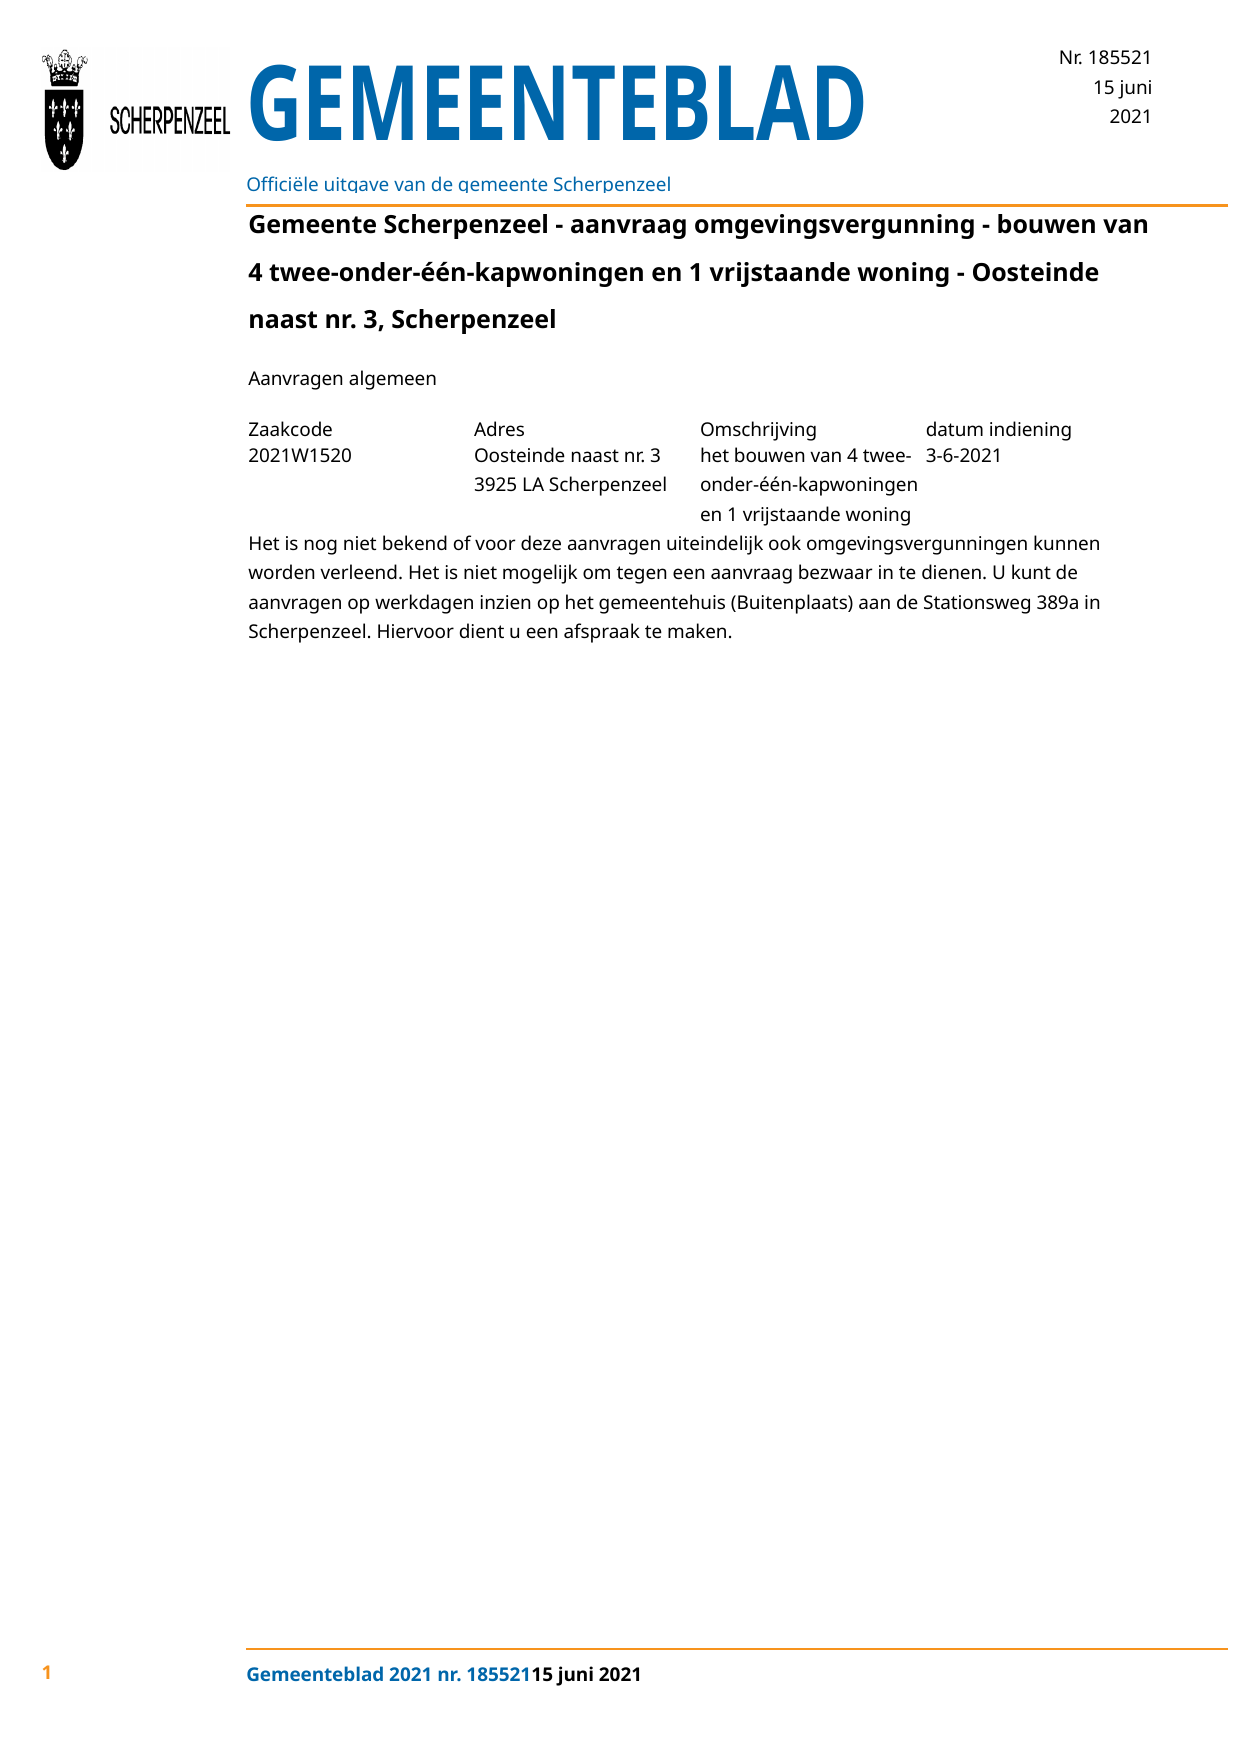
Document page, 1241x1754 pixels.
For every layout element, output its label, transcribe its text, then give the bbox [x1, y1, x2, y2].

text Het is nog niet bekend of voor deze aanvragen uiteindelijk ook omgevingsvergunningen kunnen worden verleend. Het is niet mogelijk om tegen een aanvraag bezwaar in te dienen. U kunt de aanvragen op werkdagen inzien op het gemeentehuis (Buitenplaats) aan de Stationsweg 389a in Scherpenzeel. Hiervoor dient u een afspraak te maken. [248, 530, 1152, 644]
table_header datum indiening [926, 416, 1152, 442]
text Gemeente Scherpenzeel - aanvraag omgevingsvergunning - bouwen van 4 twee-onder-één-kapwoningen en 1 vrijstaande woning - Oosteinde naast nr. 3, Scherpenzeel [248, 207, 1152, 336]
table_header Zaakcode [248, 416, 474, 442]
table_cell Oosteinde naast nr. 3 3925 LA Scherpenzeel [474, 442, 700, 527]
table_cell 3-6-2021 [926, 442, 1152, 527]
text Aanvragen algemeen [248, 366, 1152, 391]
picture [41, 47, 231, 172]
table_header Omschrijving [700, 416, 926, 442]
table_cell 2021W1520 [248, 442, 474, 527]
table_header Adres [474, 416, 700, 442]
table_cell het bouwen van 4 twee-onder-één-kapwoningen en 1 vrijstaande woning [700, 442, 926, 527]
